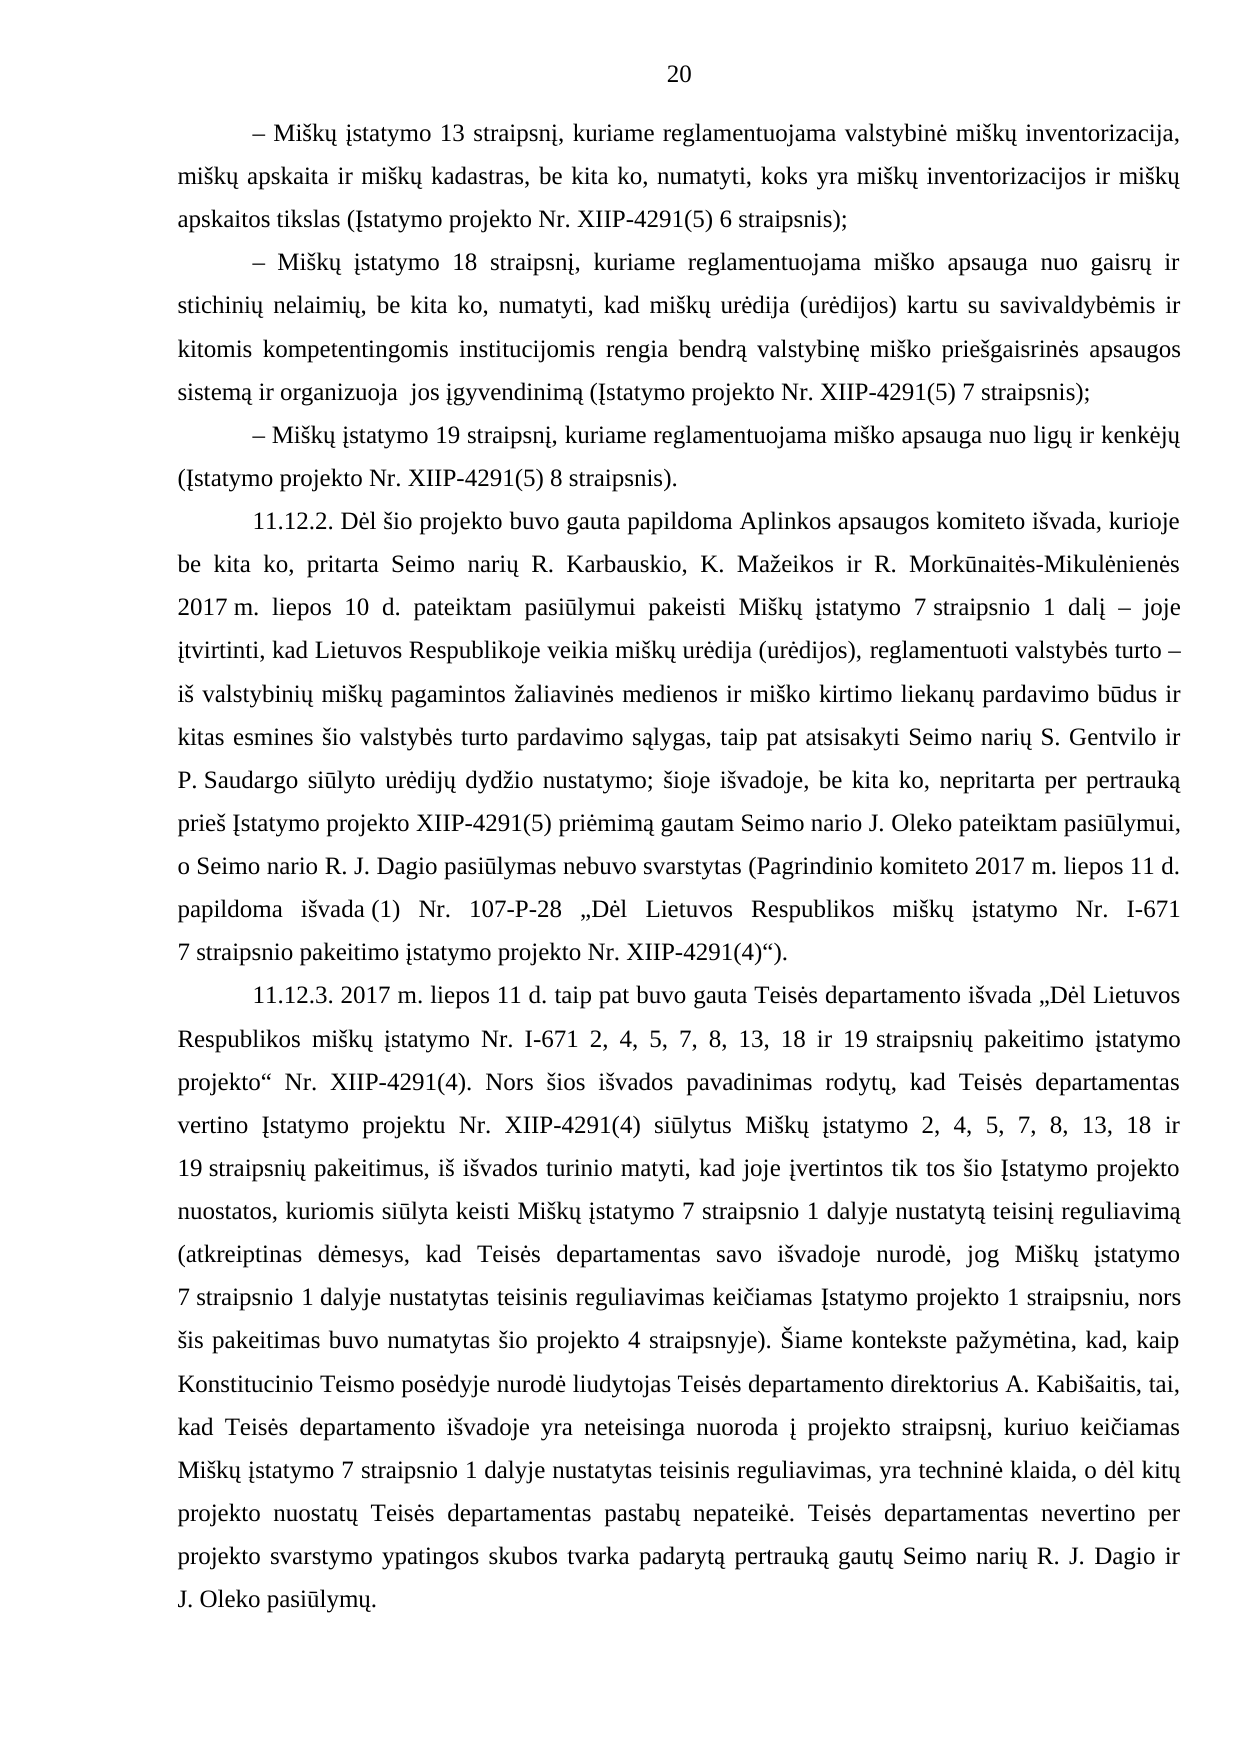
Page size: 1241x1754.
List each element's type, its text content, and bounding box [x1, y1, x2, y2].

text – Miškų įstatymo 13 straipsnį, kuriame reglamentuojama valstybinė miškų inventorizacija, miškų apskaita ir miškų kadastras, be kita ko, numatyti, koks yra miškų inventorizacijos ir miškų apskaitos tikslas (Įstatymo projekto Nr. XIIP-4291(5) 6 straipsnis); [177, 118, 1181, 233]
text 11.12.2. Dėl šio projekto buvo gauta papildoma Aplinkos apsaugos komiteto išvada, kurioje be kita ko, pritarta Seimo narių R. Karbauskio, K. Mažeikos ir R. Morkūnaitės-Mikulėnienės 2017 m. liepos 10 d. pateiktam pasiūlymui pakeisti Miškų įstatymo 7 straipsnio 1 dalį – joje įtvirtinti, kad Lietuvos Respublikoje veikia miškų urėdija (urėdijos), reglamentuoti valstybės turto – iš valstybinių miškų pagamintos žaliavinės medienos ir miško kirtimo liekanų pardavimo būdus ir kitas esmines šio valstybės turto pardavimo sąlygas, taip pat atsisakyti Seimo narių S. Gentvilo ir P. Saudargo siūlyto urėdijų dydžio nustatymo; šioje išvadoje, be kita ko, nepritarta per pertrauką prieš Įstatymo projekto XIIP-4291(5) priėmimą gautam Seimo nario J. Oleko pateiktam pasiūlymui, o Seimo nario R. J. Dagio pasiūlymas nebuvo svarstytas (Pagrindinio komiteto 2017 m. liepos 11 d. papildoma išvada (1) Nr. 107-P-28 „Dėl Lietuvos Respublikos miškų įstatymo Nr. I-671 7 straipsnio pakeitimo įstatymo projekto Nr. XIIP-4291(4)“). [177, 506, 1181, 966]
text – Miškų įstatymo 18 straipsnį, kuriame reglamentuojama miško apsauga nuo gaisrų ir stichinių nelaimių, be kita ko, numatyti, kad miškų urėdija (urėdijos) kartu su savivaldybėmis ir kitomis kompetentingomis institucijomis rengia bendrą valstybinę miško priešgaisrinės apsaugos sistemą ir organizuoja jos įgyvendinimą (Įstatymo projekto Nr. XIIP-4291(5) 7 straipsnis); [177, 247, 1181, 406]
text 11.12.3. 2017 m. liepos 11 d. taip pat buvo gauta Teisės departamento išvada „Dėl Lietuvos Respublikos miškų įstatymo Nr. I-671 2, 4, 5, 7, 8, 13, 18 ir 19 straipsnių pakeitimo įstatymo projekto“ Nr. XIIP-4291(4). Nors šios išvados pavadinimas rodytų, kad Teisės departamentas vertino Įstatymo projektu Nr. XIIP-4291(4) siūlytus Miškų įstatymo 2, 4, 5, 7, 8, 13, 18 ir 19 straipsnių pakeitimus, iš išvados turinio matyti, kad joje įvertintos tik tos šio Įstatymo projekto nuostatos, kuriomis siūlyta keisti Miškų įstatymo 7 straipsnio 1 dalyje nustatytą teisinį reguliavimą (atkreiptinas dėmesys, kad Teisės departamentas savo išvadoje nurodė, jog Miškų įstatymo 7 straipsnio 1 dalyje nustatytas teisinis reguliavimas keičiamas Įstatymo projekto 1 straipsniu, nors šis pakeitimas buvo numatytas šio projekto 4 straipsnyje). Šiame kontekste pažymėtina, kad, kaip Konstitucinio Teismo posėdyje nurodė liudytojas Teisės departamento direktorius A. Kabišaitis, tai, kad Teisės departamento išvadoje yra neteisinga nuoroda į projekto straipsnį, kuriuo keičiamas Miškų įstatymo 7 straipsnio 1 dalyje nustatytas teisinis reguliavimas, yra techninė klaida, o dėl kitų projekto nuostatų Teisės departamentas pastabų nepateikė. Teisės departamentas nevertino per projekto svarstymo ypatingos skubos tvarka padarytą pertrauką gautų Seimo narių R. J. Dagio ir J. Oleko pasiūlymų. [177, 981, 1181, 1613]
text – Miškų įstatymo 19 straipsnį, kuriame reglamentuojama miško apsauga nuo ligų ir kenkėjų (Įstatymo projekto Nr. XIIP-4291(5) 8 straipsnis). [177, 420, 1181, 492]
